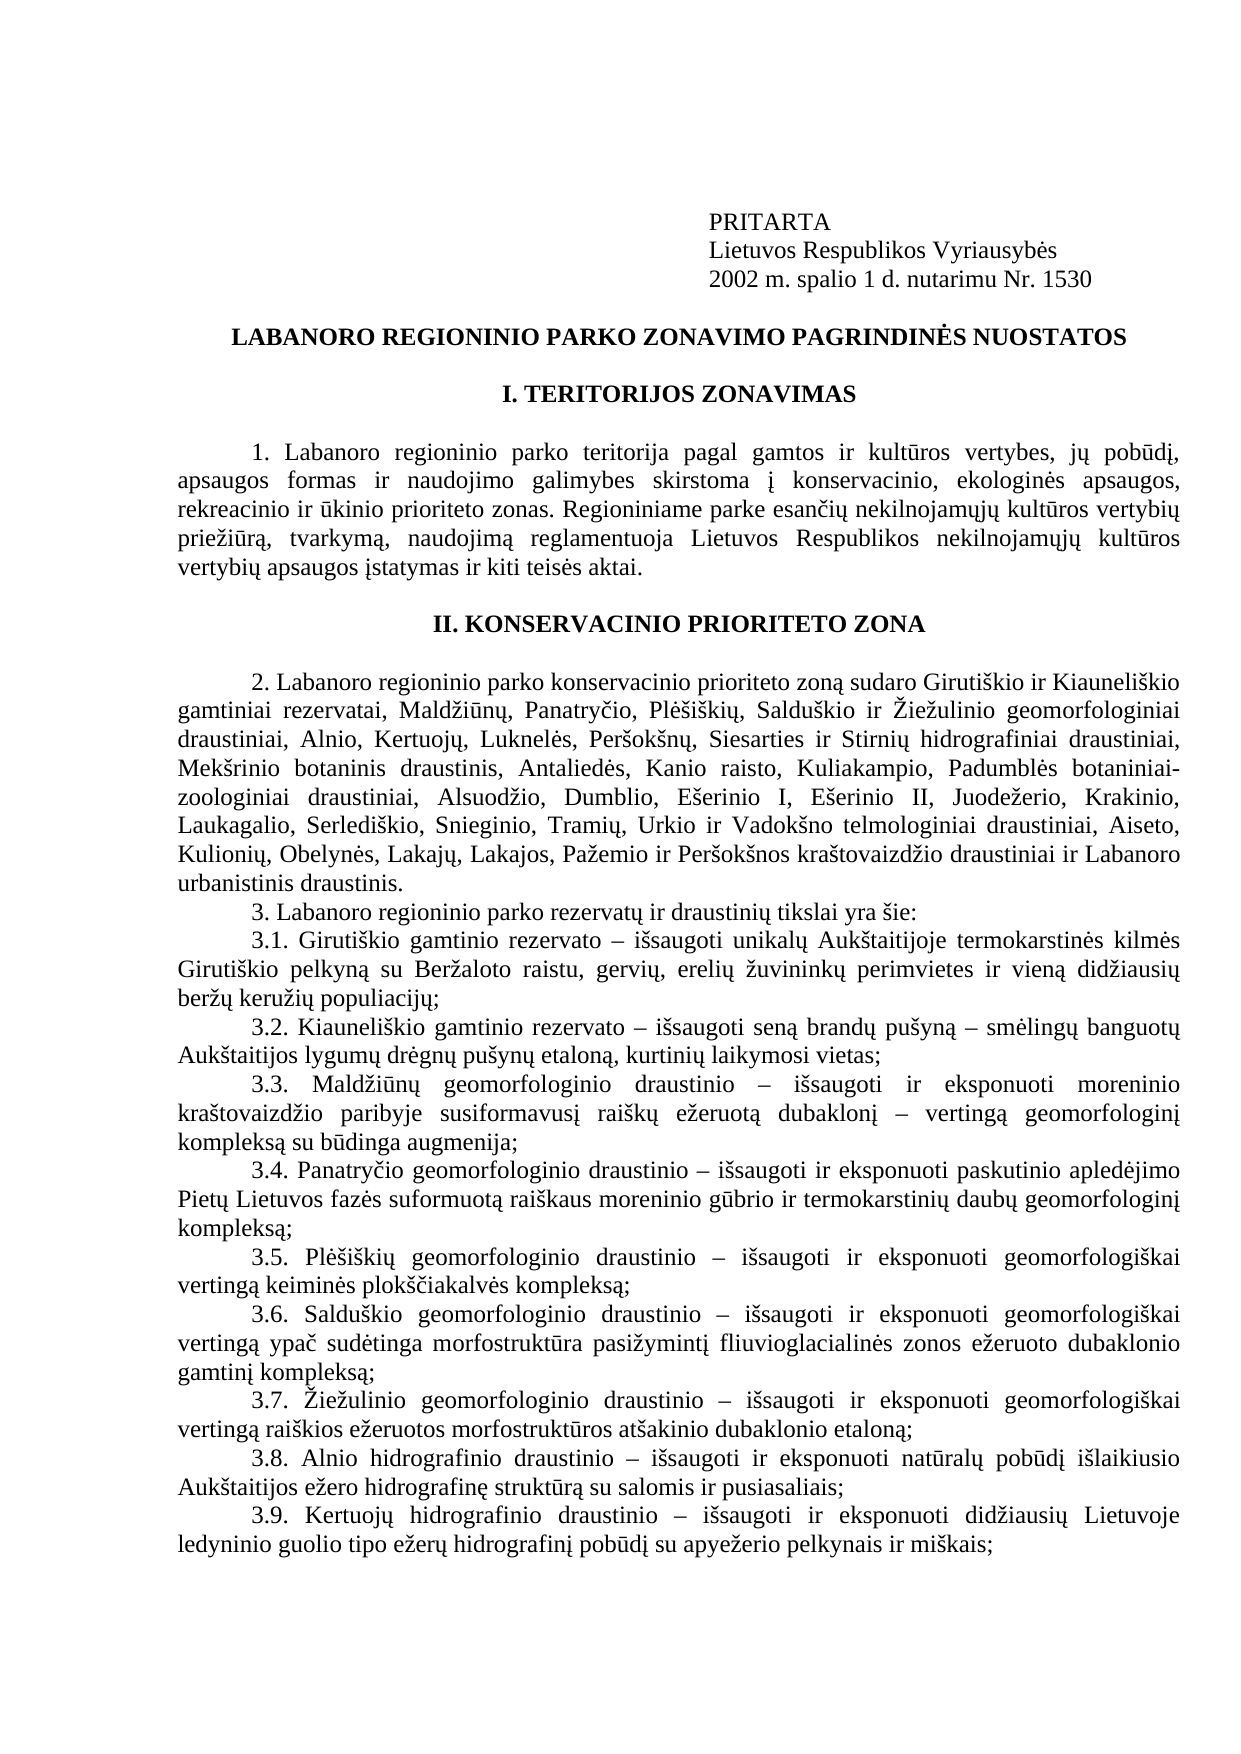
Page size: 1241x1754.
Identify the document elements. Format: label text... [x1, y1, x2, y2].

text 3.3. Maldžiūnų geomorfologinio draustinio – išsaugoti ir eksponuoti moreninio kraštovaizdžio paribyje susiformavusį raiškų ežeruotą dubaklonį – vertingą geomorfologinį kompleksą su būdinga augmenija; [177, 1069, 1181, 1155]
text 3.5. Plėšiškių geomorfologinio draustinio – išsaugoti ir eksponuoti geomorfologiškai vertingą keiminės plokščiakalvės kompleksą; [177, 1242, 1181, 1299]
text 3.1. Girutiškio gamtinio rezervato – išsaugoti unikalų Aukštaitijoje termokarstinės kilmės Girutiškio pelkyną su Beržaloto raistu, gervių, erelių žuvininkų perimvietes ir vieną didžiausių beržų keružių populiacijų; [177, 925, 1181, 1012]
text 1. Labanoro regioninio parko teritorija pagal gamtos ir kultūros vertybes, jų pobūdį, apsaugos formas ir naudojimo galimybes skirstoma į konservacinio, ekologinės apsaugos, rekreacinio ir ūkinio prioriteto zonas. Regioniniame parke esančių nekilnojamųjų kultūros vertybių priežiūrą, tvarkymą, naudojimą reglamentuoja Lietuvos Respublikos nekilnojamųjų kultūros vertybių apsaugos įstatymas ir kiti teisės aktai. [177, 437, 1181, 580]
text LABANORO REGIONINIO PARKO ZONAVIMO PAGRINDINĖS NUOSTATOS [177, 322, 1181, 350]
text 3. Labanoro regioninio parko rezervatų ir draustinių tikslai yra šie: [177, 897, 1181, 925]
text 3.7. Žiežulinio geomorfologinio draustinio – išsaugoti ir eksponuoti geomorfologiškai vertingą raiškios ežeruotos morfostruktūros atšakinio dubaklonio etaloną; [177, 1385, 1181, 1443]
text PRITARTA [177, 207, 1181, 235]
text 2002 m. spalio 1 d. nutarimu Nr. 1530 [177, 264, 1181, 293]
text 3.4. Panatryčio geomorfologinio draustinio – išsaugoti ir eksponuoti paskutinio apledėjimo Pietų Lietuvos fazės suformuotą raiškaus moreninio gūbrio ir termokarstinių daubų geomorfologinį kompleksą; [177, 1155, 1181, 1242]
text Lietuvos Respublikos Vyriausybės [177, 235, 1181, 264]
text 3.9. Kertuojų hidrografinio draustinio – išsaugoti ir eksponuoti didžiausių Lietuvoje ledyninio guolio tipo ežerų hidrografinį pobūdį su apyežerio pelkynais ir miškais; [177, 1500, 1181, 1558]
text 3.6. Salduškio geomorfologinio draustinio – išsaugoti ir eksponuoti geomorfologiškai vertingą ypač sudėtinga morfostruktūra pasižymintį fliuvioglacialinės zonos ežeruoto dubaklonio gamtinį kompleksą; [177, 1299, 1181, 1385]
text 3.8. Alnio hidrografinio draustinio – išsaugoti ir eksponuoti natūralų pobūdį išlaikiusio Aukštaitijos ežero hidrografinę struktūrą su salomis ir pusiasaliais; [177, 1443, 1181, 1500]
text I. TERITORIJOS ZONAVIMAS [177, 379, 1181, 408]
text II. KONSERVACINIO PRIORITETO ZONA [177, 609, 1181, 638]
text 2. Labanoro regioninio parko konservacinio prioriteto zoną sudaro Girutiškio ir Kiauneliškio gamtiniai rezervatai, Maldžiūnų, Panatryčio, Plėšiškių, Salduškio ir Žiežulinio geomorfologiniai draustiniai, Alnio, Kertuojų, Luknelės, Peršokšnų, Siesarties ir Stirnių hidrografiniai draustiniai, Mekšrinio botaninis draustinis, Antaliedės, Kanio raisto, Kuliakampio, Padumblės botaniniai-zoologiniai draustiniai, Alsuodžio, Dumblio, Ešerinio I, Ešerinio II, Juodežerio, Krakinio, Laukagalio, Serlediškio, Snieginio, Tramių, Urkio ir Vadokšno telmologiniai draustiniai, Aiseto, Kulionių, Obelynės, Lakajų, Lakajos, Pažemio ir Peršokšnos kraštovaizdžio draustiniai ir Labanoro urbanistinis draustinis. [177, 667, 1181, 897]
text 3.2. Kiauneliškio gamtinio rezervato – išsaugoti seną brandų pušyną – smėlingų banguotų Aukštaitijos lygumų drėgnų pušynų etaloną, kurtinių laikymosi vietas; [177, 1012, 1181, 1069]
